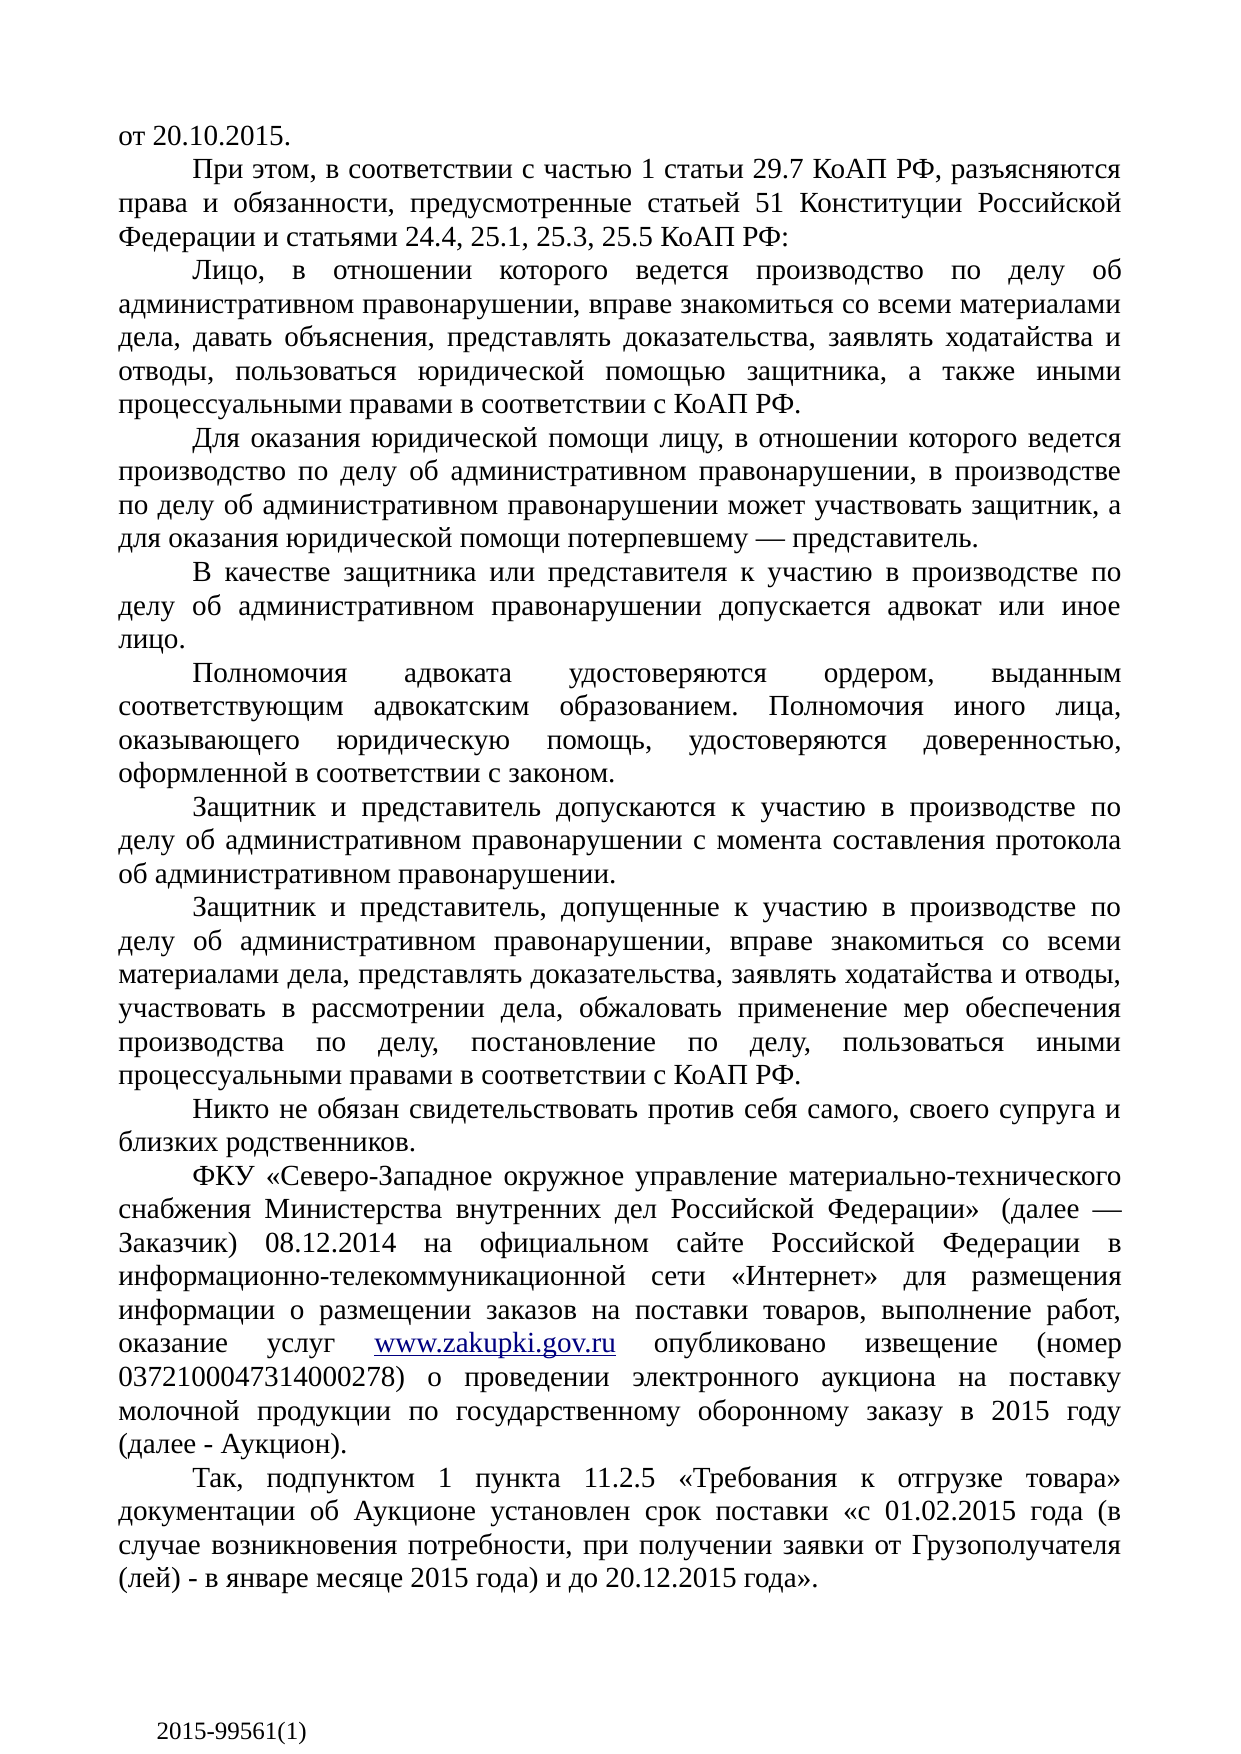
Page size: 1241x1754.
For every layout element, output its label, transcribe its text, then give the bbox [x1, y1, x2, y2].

text В качестве защитника или представителя к участию в производстве по делу об административном правонарушении допускается адвокат или иное лицо. [118, 554, 1122, 655]
text Для оказания юридической помощи лицу, в отношении которого ведется производство по делу об административном правонарушении, в производстве по делу об административном правонарушении может участвовать защитник, а для оказания юридической помощи потерпевшему — представитель. [118, 420, 1122, 554]
text Никто не обязан свидетельствовать против себя самого, своего супруга и близких родственников. [118, 1091, 1122, 1158]
text Так, подпунктом 1 пункта 11.2.5 «Требования к отгрузке товара» документации об Аукционе установлен срок поставки «с 01.02.2015 года (в случае возникновения потребности, при получении заявки от Грузополучателя (лей) - в январе месяце 2015 года) и до 20.12.2015 года». [118, 1460, 1122, 1594]
text Защитник и представитель, допущенные к участию в производстве по делу об административном правонарушении, вправе знакомиться со всеми материалами дела, представлять доказательства, заявлять ходатайства и отводы, участвовать в рассмотрении дела, обжаловать применение мер обеспечения производства по делу, постановление по делу, пользоваться иными процессуальными правами в соответствии с КоАП РФ. [118, 889, 1122, 1091]
text Лицо, в отношении которого ведется производство по делу об административном правонарушении, вправе знакомиться со всеми материалами дела, давать объяснения, представлять доказательства, заявлять ходатайства и отводы, пользоваться юридической помощью защитника, а также иными процессуальными правами в соответствии с КоАП РФ. [118, 252, 1122, 420]
text Полномочия адвоката удостоверяются ордером, выданным соответствующим адвокатским образованием. Полномочия иного лица, оказывающего юридическую помощь, удостоверяются доверенностью, оформленной в соответствии с законом. [118, 655, 1122, 789]
text При этом, в соответствии с частью 1 статьи 29.7 КоАП РФ, разъясняются права и обязанности, предусмотренные статьей 51 Конституции Российской Федерации и статьями 24.4, 25.1, 25.3, 25.5 КоАП РФ: [118, 152, 1122, 252]
text Защитник и представитель допускаются к участию в производстве по делу об административном правонарушении с момента составления протокола об административном правонарушении. [118, 789, 1122, 889]
text от 20.10.2015. [118, 118, 1122, 152]
text ФКУ «Северо-Западное окружное управление материально-технического снабжения Министерства внутренних дел Российской Федерации» (далее — Заказчик) 08.12.2014 на официальном сайте Российской Федерации в информационно-телекоммуникационной сети «Интернет» для размещения информации о размещении заказов на поставки товаров, выполнение работ, оказание услуг www.zakupki.gov.ru опубликовано извещение (номер 0372100047314000278) о проведении электронного аукциона на поставку молочной продукции по государственному оборонному заказу в 2015 году (далее - Аукцион). [118, 1158, 1122, 1460]
